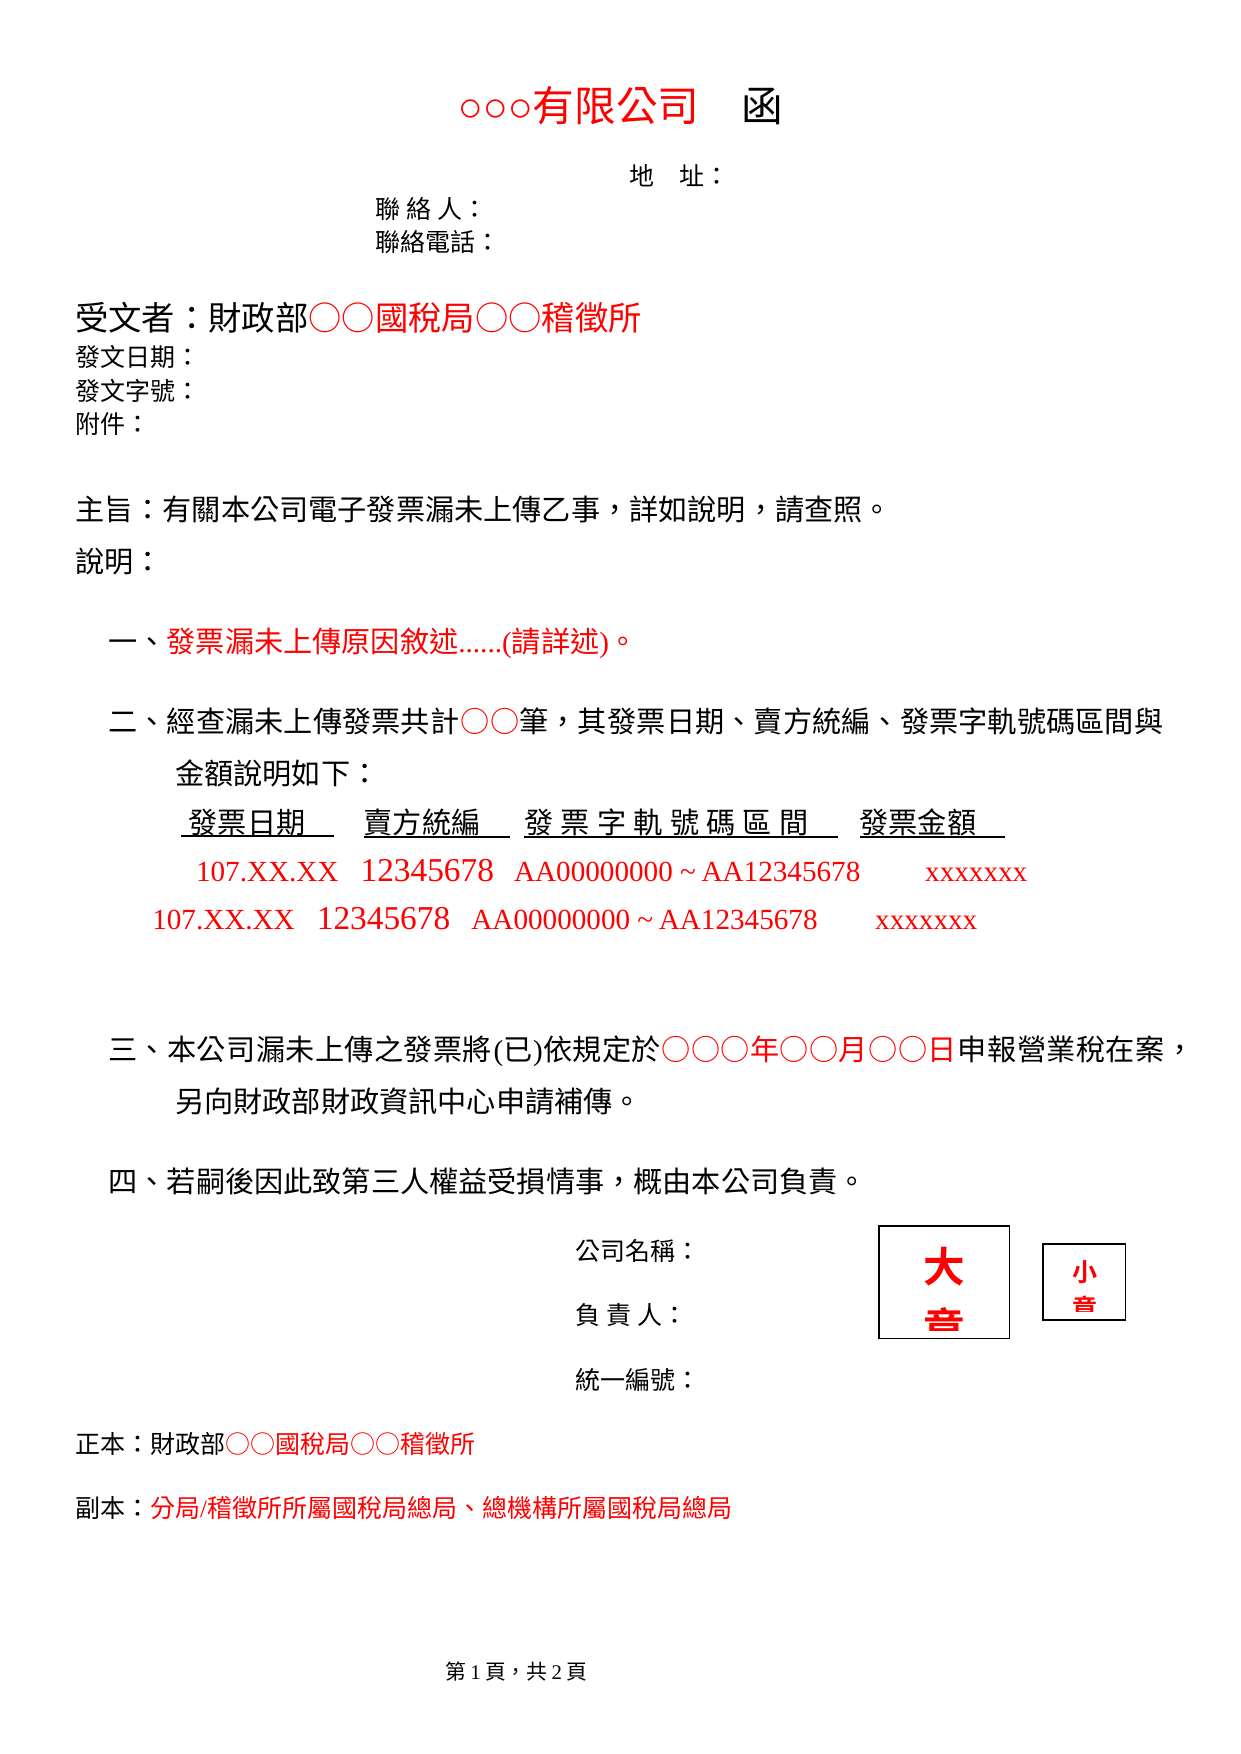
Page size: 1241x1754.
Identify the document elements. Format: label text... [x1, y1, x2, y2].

text 附件： [75, 407, 1165, 440]
text 地 址： [75, 158, 1165, 192]
text 受文者：財政部○○國稅局○○稽徵所 [75, 292, 1165, 340]
text 負 責 人： [75, 1296, 878, 1332]
text 聯 絡 人： [75, 192, 1165, 225]
text 發票日期 賣方統編 發 票 字 軌 號 碼 區 間 發票金額 [108, 795, 1165, 843]
text 主旨：有關本公司電子發票漏未上傳乙事，詳如說明，請查照。 [75, 478, 1165, 530]
text 章 [1059, 1288, 1110, 1312]
text 說明： [75, 530, 1165, 582]
text 章 [895, 1295, 994, 1330]
text 發文日期： [75, 340, 1165, 373]
text 公司名稱： [1010, 1231, 1165, 1268]
text ○○○有限公司 函 [75, 75, 1165, 133]
text 統一編號： [75, 1360, 1165, 1396]
text 正本：財政部○○國稅局○○稽徵所 [75, 1424, 1165, 1461]
text 大 [895, 1234, 994, 1295]
text 發文字號： [75, 373, 1165, 407]
text 公司名稱： [75, 1231, 878, 1268]
text 三、本公司漏未上傳之發票將(已)依規定於○○○年○○月○○日申報營業稅在案，另向財政部財政資訊中心申請補傳。 [108, 1019, 1165, 1123]
text 副本：分局/稽徵所所屬國稅局總局、總機構所屬國稅局總局 [75, 1489, 1165, 1525]
text 107.XX.XX 12345678 AA00000000 ~ AA12345678 xxxxxxx [108, 891, 1165, 939]
text 聯絡電話： [75, 225, 1165, 258]
text 公司名稱： [1044, 1245, 1125, 1319]
text 107.XX.XX 12345678 AA00000000 ~ AA12345678 xxxxxxx [108, 843, 1165, 891]
text [1010, 1296, 1165, 1332]
text 一、發票漏未上傳原因敘述......(請詳述)。 [108, 611, 1165, 663]
text 小 [1059, 1252, 1110, 1288]
text 四、若嗣後因此致第三人權益受損情事，概由本公司負責。 [108, 1151, 1165, 1203]
text 公司名稱： [880, 1227, 1009, 1338]
text 二、經查漏未上傳發票共計○○筆，其發票日期、賣方統編、發票字軌號碼區間與金額說明如下： [108, 691, 1165, 795]
